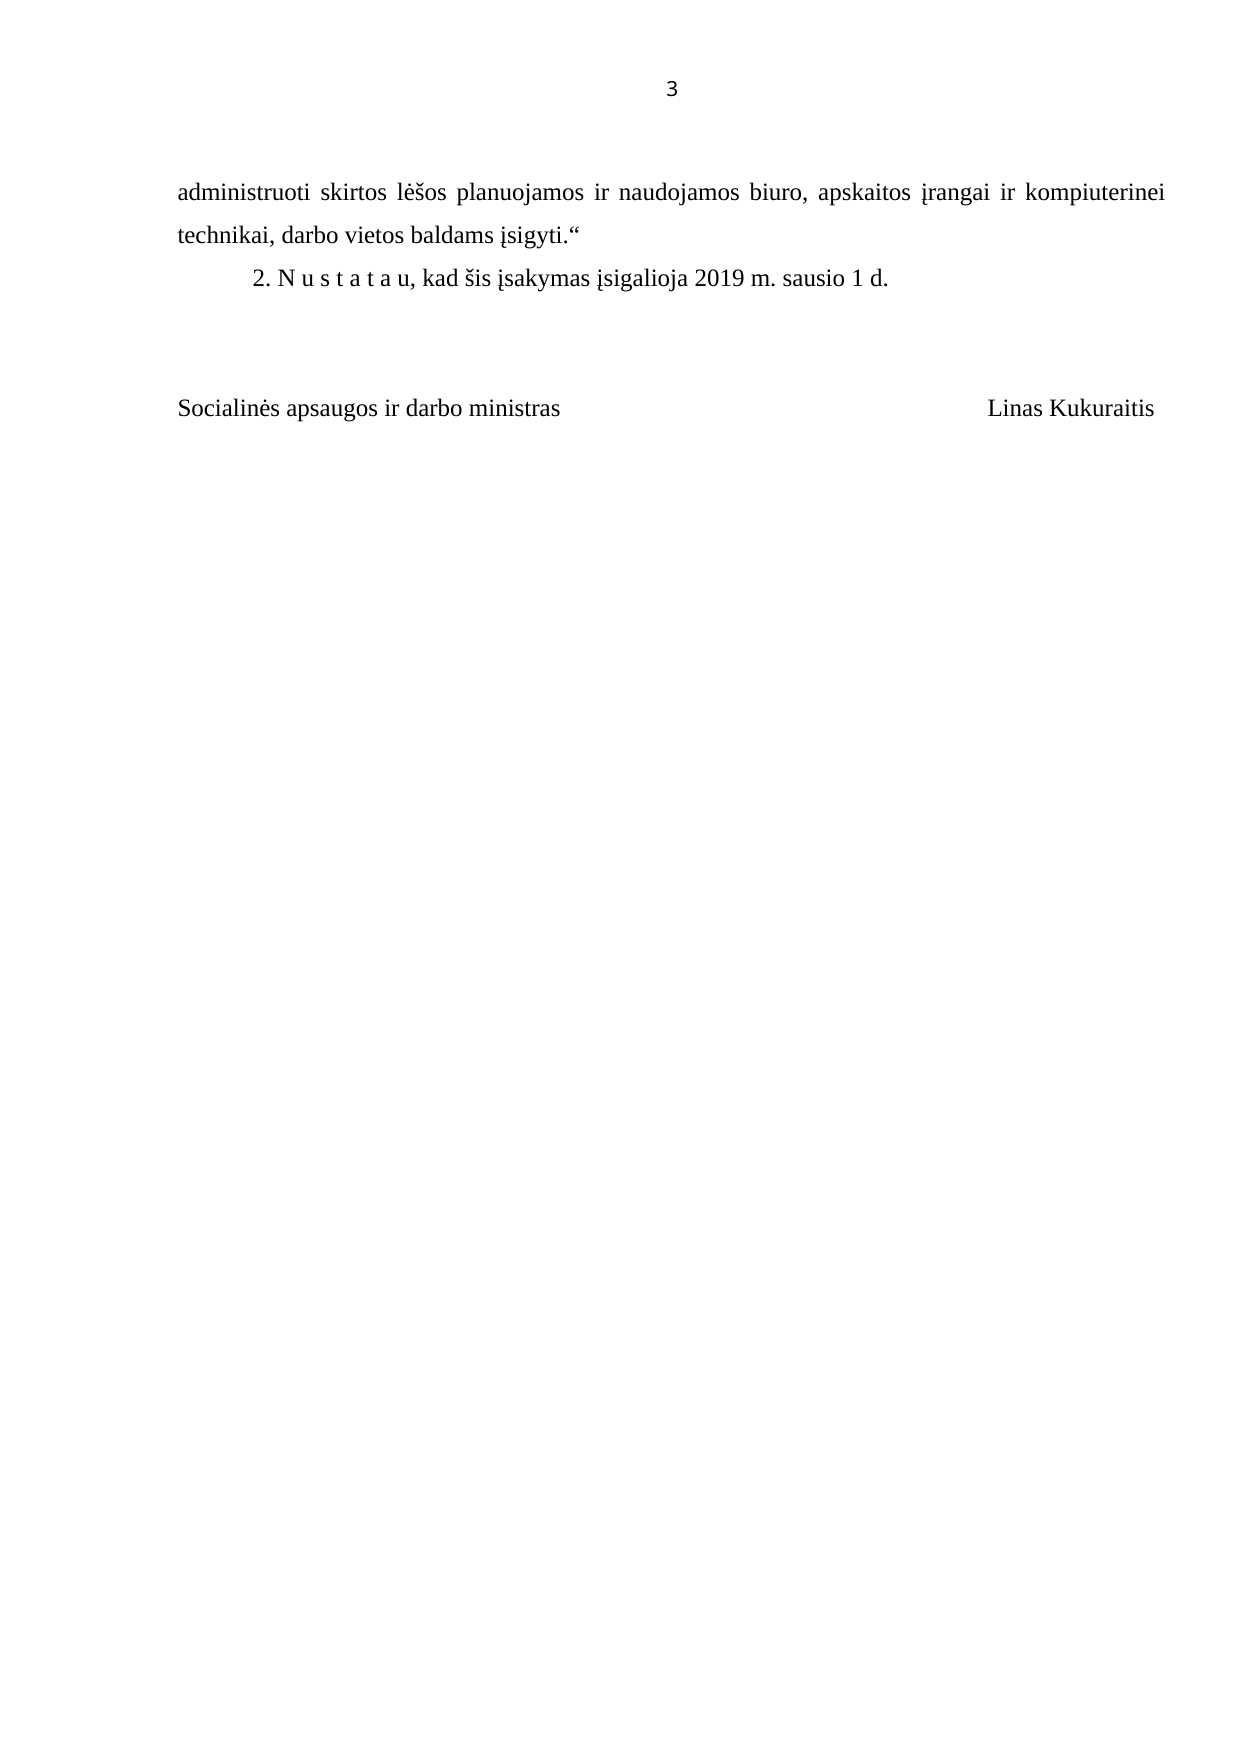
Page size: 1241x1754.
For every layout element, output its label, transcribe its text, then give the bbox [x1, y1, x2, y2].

text administruoti skirtos lėšos planuojamos ir naudojamos biuro, apskaitos įrangai ir kompiuterinei technikai, darbo vietos baldams įsigyti.“ [177, 177, 1167, 249]
text Socialinės apsaugos ir darbo ministras Linas Kukuraitis [177, 393, 1167, 422]
text 2. N u s t a t a u, kad šis įsakymas įsigalioja 2019 m. sausio 1 d. [177, 263, 1167, 292]
